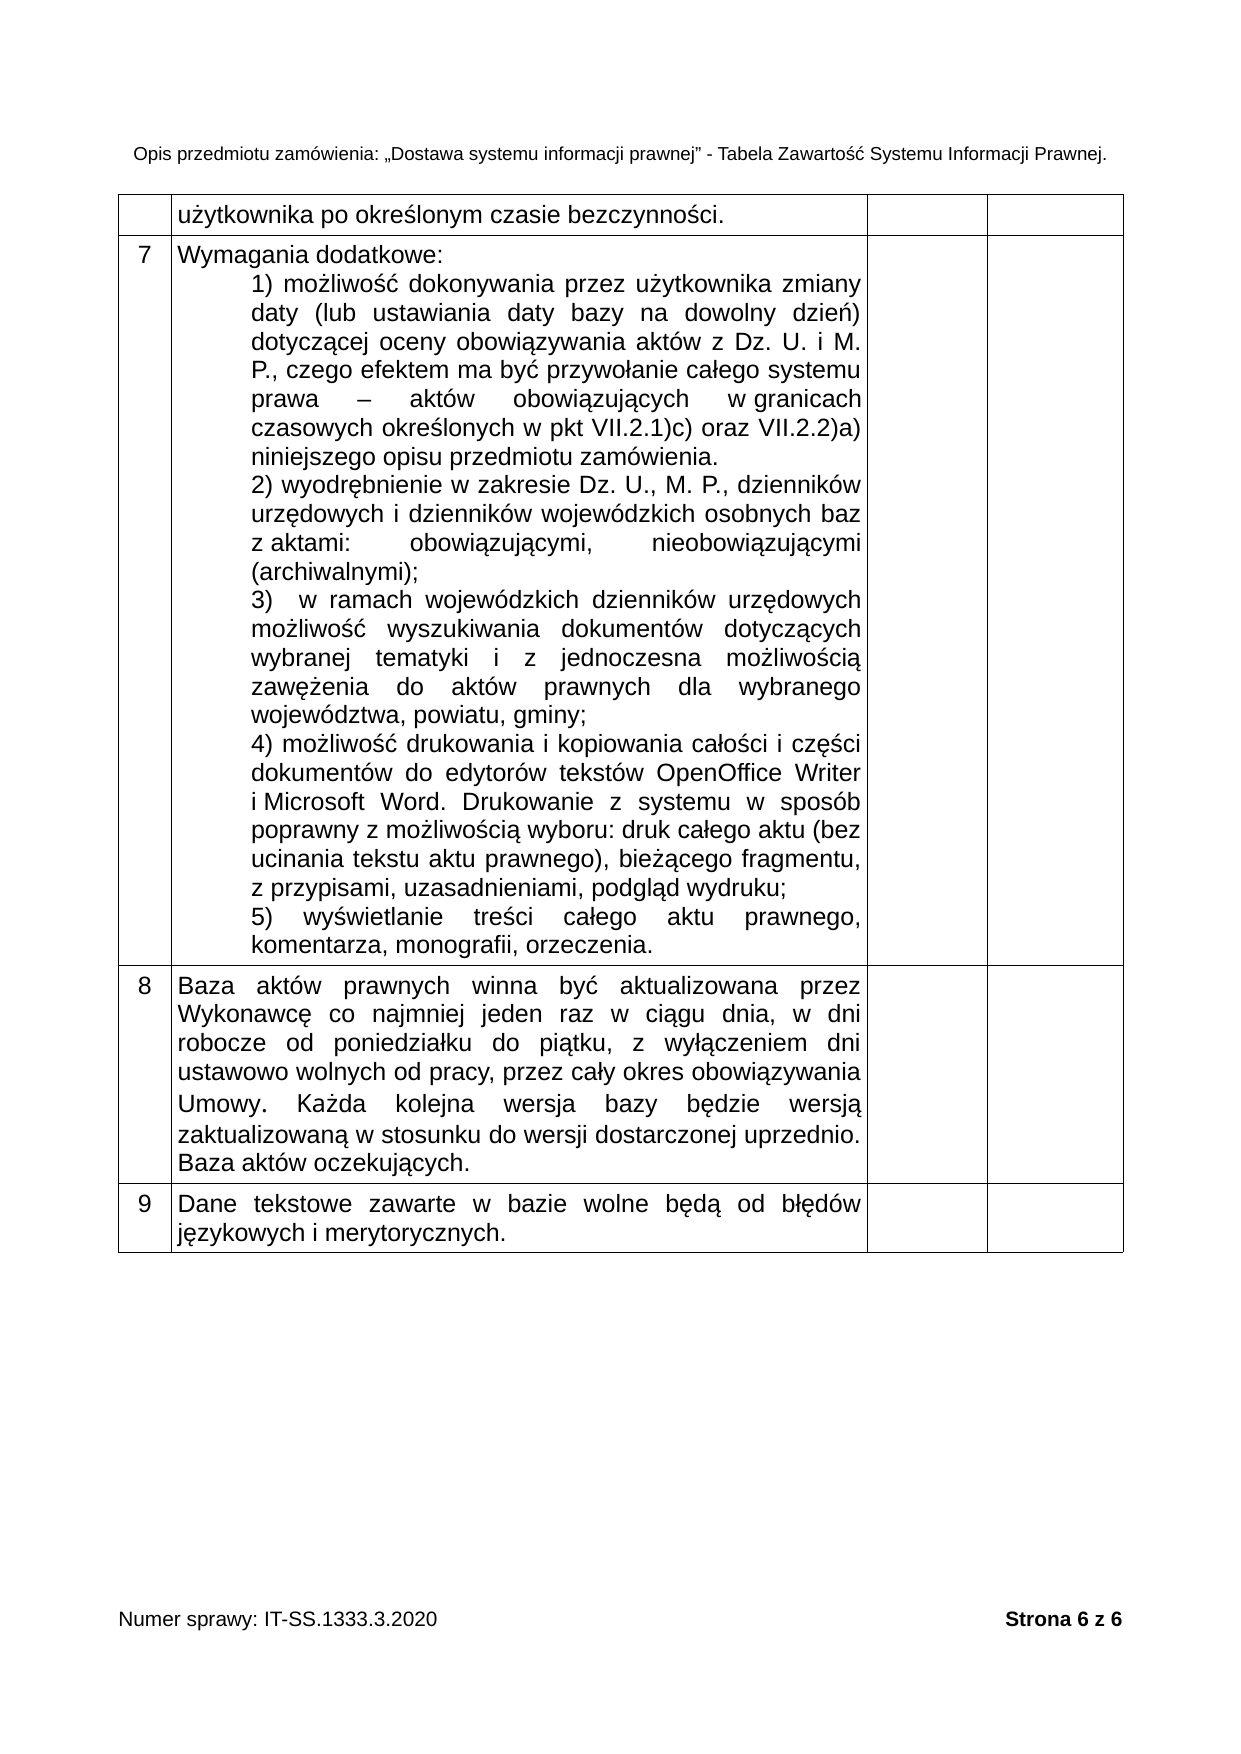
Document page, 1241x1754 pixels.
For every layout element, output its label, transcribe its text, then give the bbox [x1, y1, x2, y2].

table_cell [119, 195, 171, 234]
table_cell [988, 966, 1123, 1183]
table_cell 7 [119, 236, 171, 965]
table_cell Dane tekstowe zawarte w bazie wolne będą od błędów językowych i merytorycznych. [172, 1184, 867, 1252]
table_cell 9 [119, 1184, 171, 1252]
table_cell [988, 195, 1123, 234]
table_cell 8 [119, 966, 171, 1183]
table_cell [868, 966, 987, 1183]
table_cell użytkownika po określonym czasie bezczynności. [172, 195, 867, 234]
table_cell [868, 195, 987, 234]
table_cell [868, 1184, 987, 1252]
table_cell Baza aktów prawnych winna być aktualizowana przez Wykonawcę co najmniej jeden raz w ciągu dnia, w dni robocze od poniedziałku do piątku, z wyłączeniem dni ustawowo wolnych od pracy, przez cały okres obowiązywania Umowy. Każda kolejna wersja bazy będzie wersją zaktualizowaną w stosunku do wersji dostarczonej uprzednio. Baza aktów oczekujących. [172, 966, 867, 1183]
table_cell [988, 1184, 1123, 1252]
table_cell [868, 236, 987, 965]
table_cell Wymagania dodatkowe: 1) możliwość dokonywania przez użytkownika zmiany daty (lub ustawiania daty bazy na dowolny dzień) dotyczącej oceny obowiązywania aktów z Dz. U. i M. P., czego efektem ma być przywołanie całego systemu prawa – aktów obowiązujących w granicach czasowych określonych w pkt VII.2.1)c) oraz VII.2.2)a) niniejszego opisu przedmiotu zamówienia. 2) wyodrębnienie w zakresie Dz. U., M. P., dzienników urzędowych i dzienników wojewódzkich osobnych baz z aktami: obowiązującymi, nieobowiązującymi (archiwalnymi); 3) w ramach wojewódzkich dzienników urzędowych możliwość wyszukiwania dokumentów dotyczących wybranej tematyki i z jednoczesna możliwością zawężenia do aktów prawnych dla wybranego województwa, powiatu, gminy; 4) możliwość drukowania i kopiowania całości i części dokumentów do edytorów tekstów OpenOffice Writer i Microsoft Word. Drukowanie z systemu w sposób poprawny z możliwością wyboru: druk całego aktu (bez ucinania tekstu aktu prawnego), bieżącego fragmentu, z przypisami, uzasadnieniami, podgląd wydruku; 5) wyświetlanie treści całego aktu prawnego, komentarza, monografii, orzeczenia. [172, 236, 867, 965]
table_cell [988, 236, 1123, 965]
